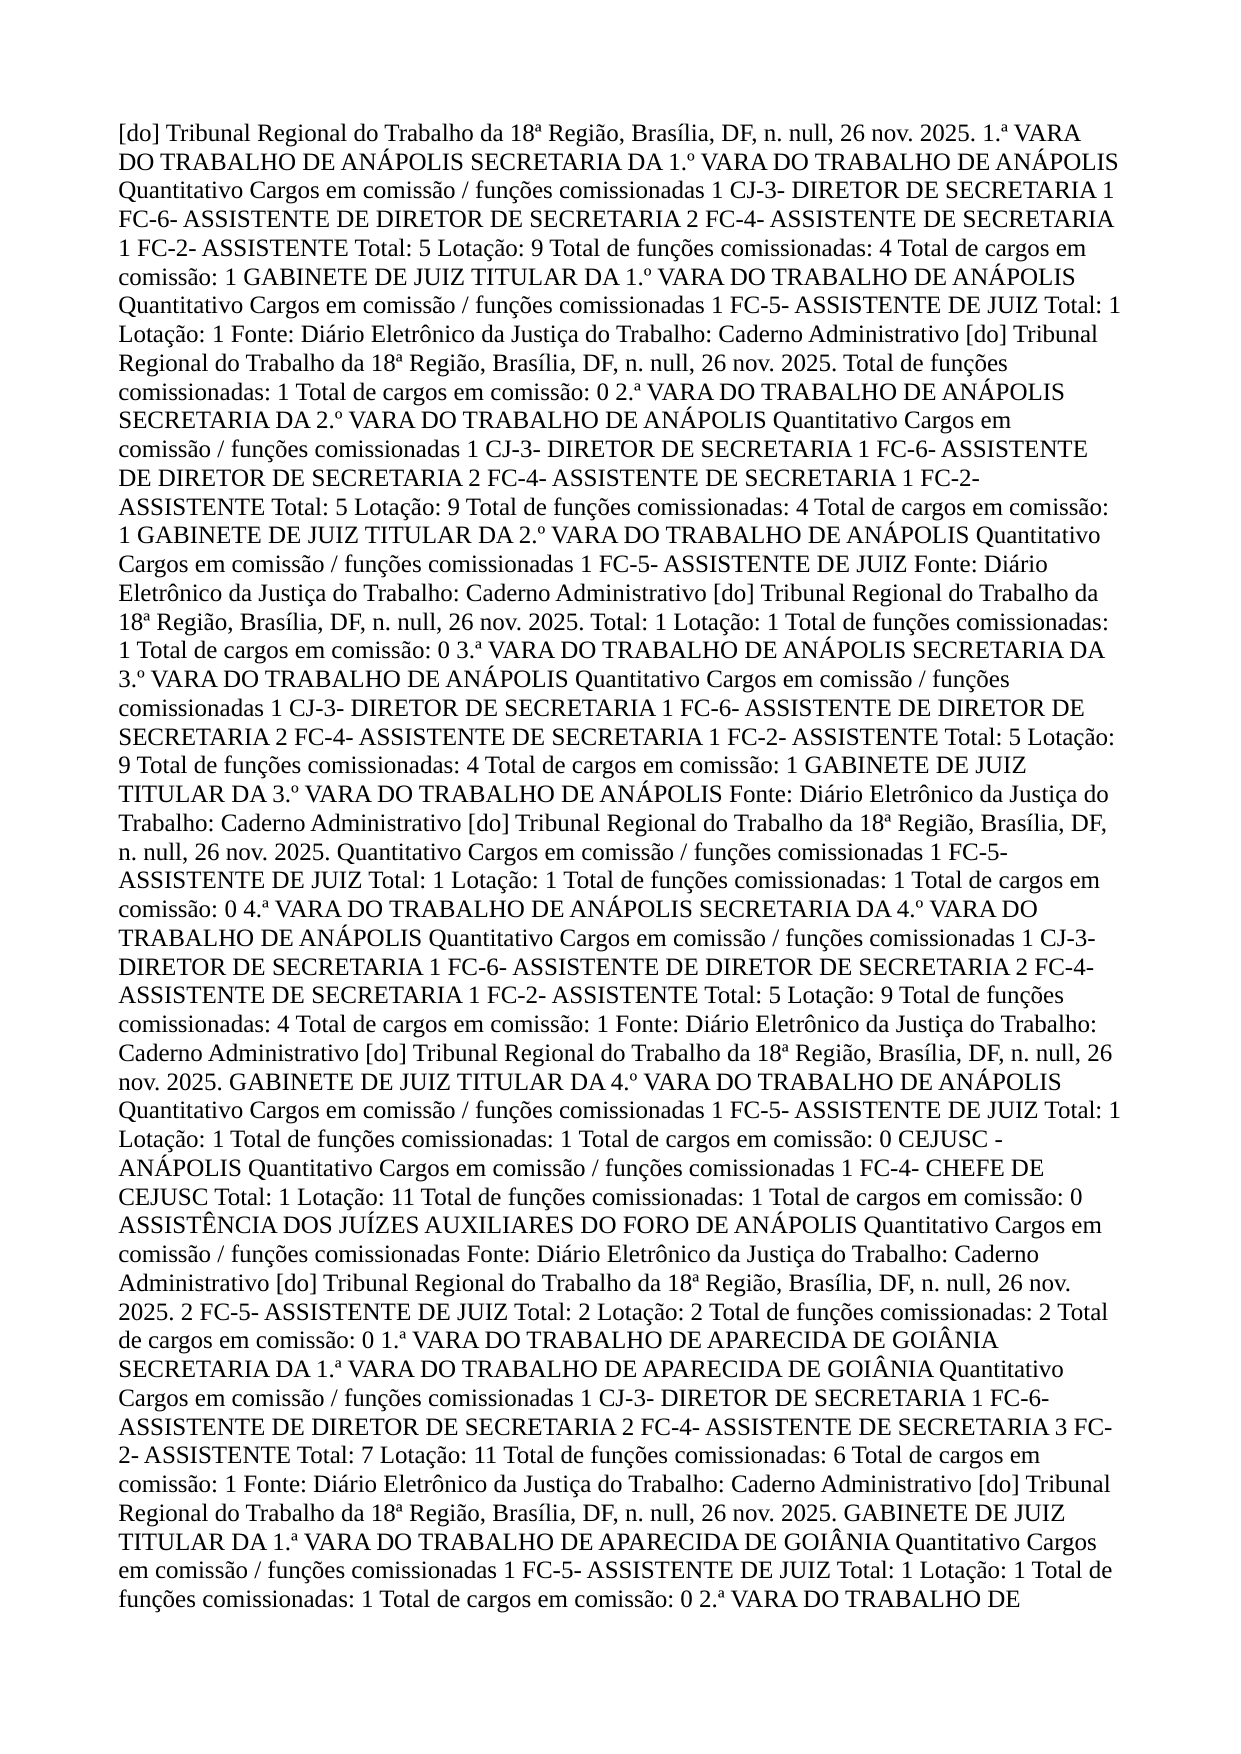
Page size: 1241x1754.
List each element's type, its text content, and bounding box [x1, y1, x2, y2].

text [do] Tribunal Regional do Trabalho da 18ª Região, Brasília, DF, n. null, 26 nov. 2025. 1.ª VARA DO TRABALHO DE ANÁPOLIS SECRETARIA DA 1.º VARA DO TRABALHO DE ANÁPOLIS Quantitativo Cargos em comissão / funções comissionadas 1 CJ-3- DIRETOR DE SECRETARIA 1 FC-6- ASSISTENTE DE DIRETOR DE SECRETARIA 2 FC-4- ASSISTENTE DE SECRETARIA 1 FC-2- ASSISTENTE Total: 5 Lotação: 9 Total de funções comissionadas: 4 Total de cargos em comissão: 1 GABINETE DE JUIZ TITULAR DA 1.º VARA DO TRABALHO DE ANÁPOLIS Quantitativo Cargos em comissão / funções comissionadas 1 FC-5- ASSISTENTE DE JUIZ Total: 1 Lotação: 1 Fonte: Diário Eletrônico da Justiça do Trabalho: Caderno Administrativo [do] Tribunal Regional do Trabalho da 18ª Região, Brasília, DF, n. null, 26 nov. 2025. Total de funções comissionadas: 1 Total de cargos em comissão: 0 2.ª VARA DO TRABALHO DE ANÁPOLIS SECRETARIA DA 2.º VARA DO TRABALHO DE ANÁPOLIS Quantitativo Cargos em comissão / funções comissionadas 1 CJ-3- DIRETOR DE SECRETARIA 1 FC-6- ASSISTENTE DE DIRETOR DE SECRETARIA 2 FC-4- ASSISTENTE DE SECRETARIA 1 FC-2- ASSISTENTE Total: 5 Lotação: 9 Total de funções comissionadas: 4 Total de cargos em comissão: 1 GABINETE DE JUIZ TITULAR DA 2.º VARA DO TRABALHO DE ANÁPOLIS Quantitativo Cargos em comissão / funções comissionadas 1 FC-5- ASSISTENTE DE JUIZ Fonte: Diário Eletrônico da Justiça do Trabalho: Caderno Administrativo [do] Tribunal Regional do Trabalho da 18ª Região, Brasília, DF, n. null, 26 nov. 2025. Total: 1 Lotação: 1 Total de funções comissionadas: 1 Total de cargos em comissão: 0 3.ª VARA DO TRABALHO DE ANÁPOLIS SECRETARIA DA 3.º VARA DO TRABALHO DE ANÁPOLIS Quantitativo Cargos em comissão / funções comissionadas 1 CJ-3- DIRETOR DE SECRETARIA 1 FC-6- ASSISTENTE DE DIRETOR DE SECRETARIA 2 FC-4- ASSISTENTE DE SECRETARIA 1 FC-2- ASSISTENTE Total: 5 Lotação: 9 Total de funções comissionadas: 4 Total de cargos em comissão: 1 GABINETE DE JUIZ TITULAR DA 3.º VARA DO TRABALHO DE ANÁPOLIS Fonte: Diário Eletrônico da Justiça do Trabalho: Caderno Administrativo [do] Tribunal Regional do Trabalho da 18ª Região, Brasília, DF, n. null, 26 nov. 2025. Quantitativo Cargos em comissão / funções comissionadas 1 FC-5- ASSISTENTE DE JUIZ Total: 1 Lotação: 1 Total de funções comissionadas: 1 Total de cargos em comissão: 0 4.ª VARA DO TRABALHO DE ANÁPOLIS SECRETARIA DA 4.º VARA DO TRABALHO DE ANÁPOLIS Quantitativo Cargos em comissão / funções comissionadas 1 CJ-3- DIRETOR DE SECRETARIA 1 FC-6- ASSISTENTE DE DIRETOR DE SECRETARIA 2 FC-4- ASSISTENTE DE SECRETARIA 1 FC-2- ASSISTENTE Total: 5 Lotação: 9 Total de funções comissionadas: 4 Total de cargos em comissão: 1 Fonte: Diário Eletrônico da Justiça do Trabalho: Caderno Administrativo [do] Tribunal Regional do Trabalho da 18ª Região, Brasília, DF, n. null, 26 nov. 2025. GABINETE DE JUIZ TITULAR DA 4.º VARA DO TRABALHO DE ANÁPOLIS Quantitativo Cargos em comissão / funções comissionadas 1 FC-5- ASSISTENTE DE JUIZ Total: 1 Lotação: 1 Total de funções comissionadas: 1 Total de cargos em comissão: 0 CEJUSC - ANÁPOLIS Quantitativo Cargos em comissão / funções comissionadas 1 FC-4- CHEFE DE CEJUSC Total: 1 Lotação: 11 Total de funções comissionadas: 1 Total de cargos em comissão: 0 ASSISTÊNCIA DOS JUÍZES AUXILIARES DO FORO DE ANÁPOLIS Quantitativo Cargos em comissão / funções comissionadas Fonte: Diário Eletrônico da Justiça do Trabalho: Caderno Administrativo [do] Tribunal Regional do Trabalho da 18ª Região, Brasília, DF, n. null, 26 nov. 2025. 2 FC-5- ASSISTENTE DE JUIZ Total: 2 Lotação: 2 Total de funções comissionadas: 2 Total de cargos em comissão: 0 1.ª VARA DO TRABALHO DE APARECIDA DE GOIÂNIA SECRETARIA DA 1.ª VARA DO TRABALHO DE APARECIDA DE GOIÂNIA Quantitativo Cargos em comissão / funções comissionadas 1 CJ-3- DIRETOR DE SECRETARIA 1 FC-6- ASSISTENTE DE DIRETOR DE SECRETARIA 2 FC-4- ASSISTENTE DE SECRETARIA 3 FC-2- ASSISTENTE Total: 7 Lotação: 11 Total de funções comissionadas: 6 Total de cargos em comissão: 1 Fonte: Diário Eletrônico da Justiça do Trabalho: Caderno Administrativo [do] Tribunal Regional do Trabalho da 18ª Região, Brasília, DF, n. null, 26 nov. 2025. GABINETE DE JUIZ TITULAR DA 1.ª VARA DO TRABALHO DE APARECIDA DE GOIÂNIA Quantitativo Cargos em comissão / funções comissionadas 1 FC-5- ASSISTENTE DE JUIZ Total: 1 Lotação: 1 Total de funções comissionadas: 1 Total de cargos em comissão: 0 2.ª VARA DO TRABALHO DE [118, 118, 1122, 1613]
